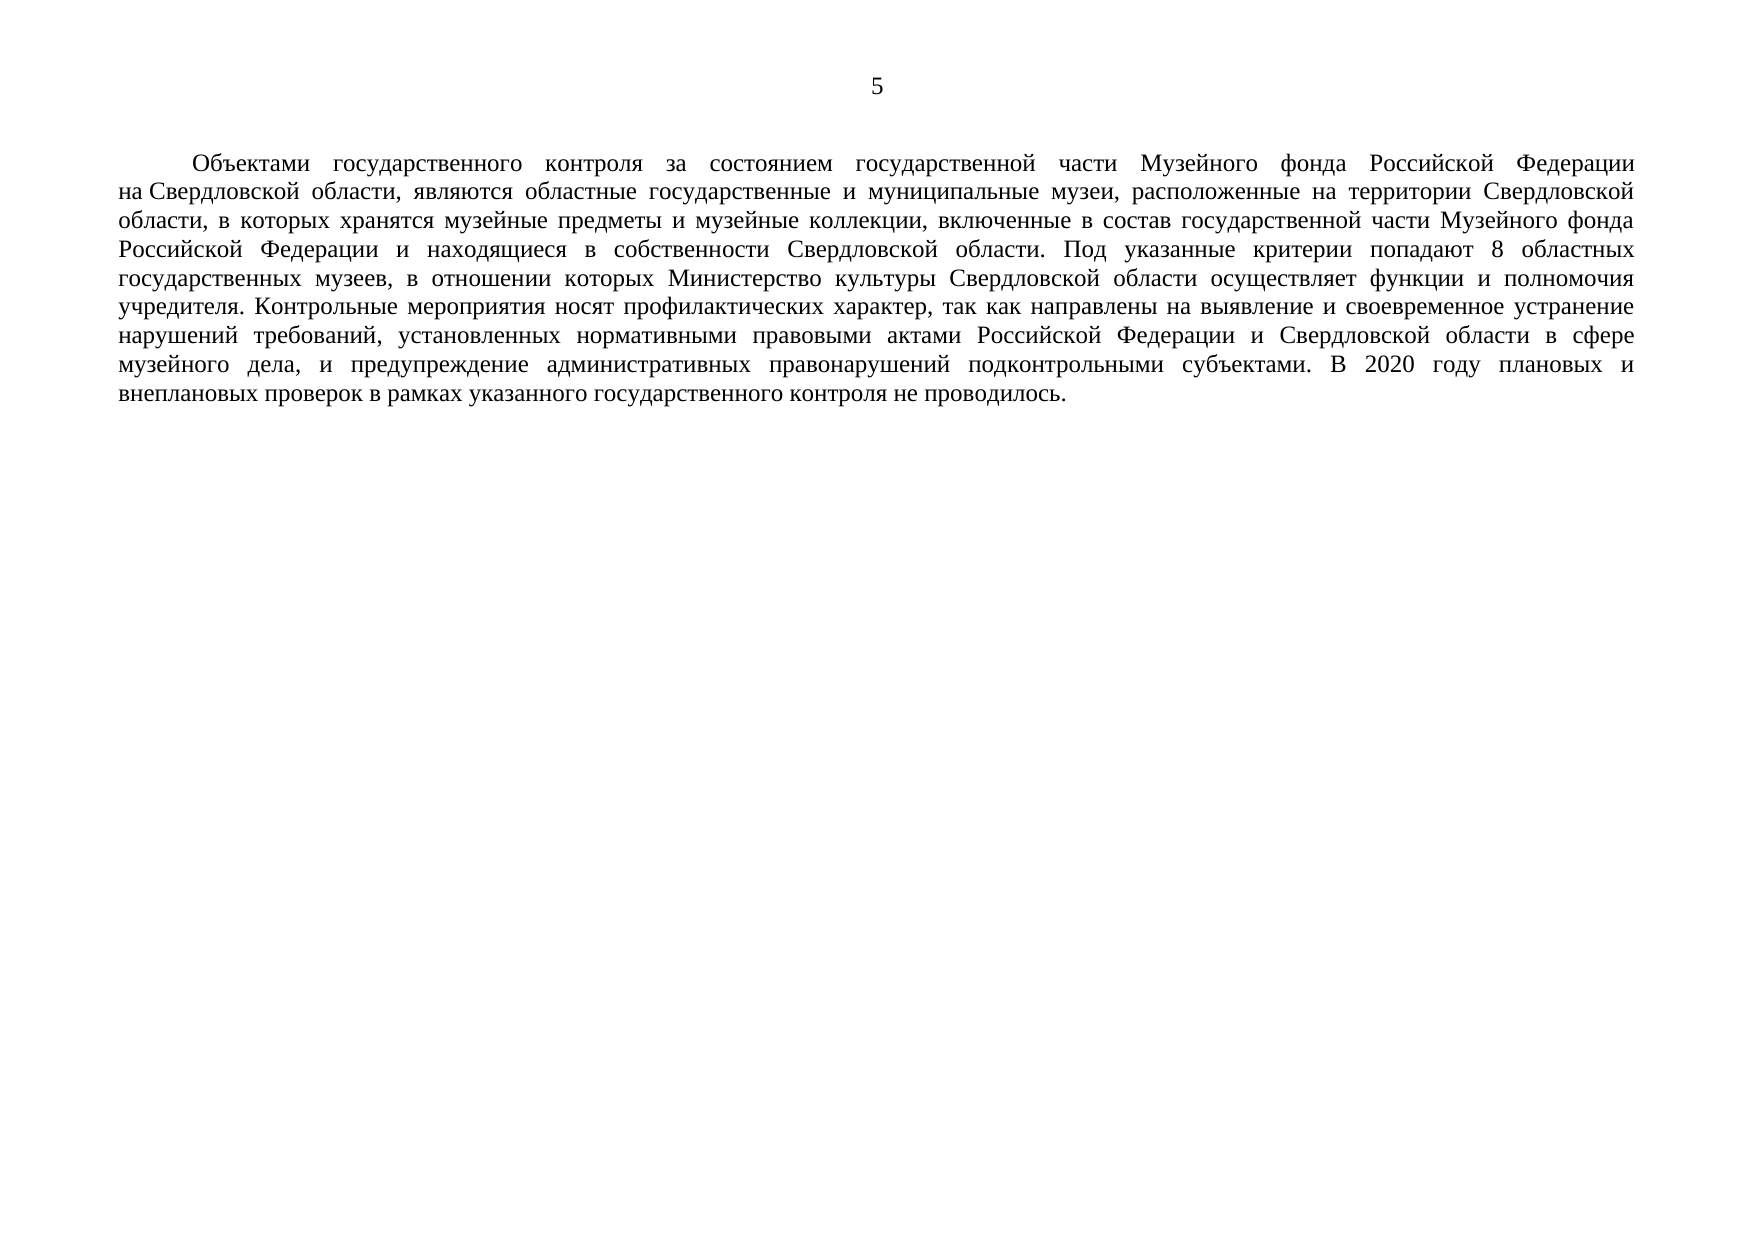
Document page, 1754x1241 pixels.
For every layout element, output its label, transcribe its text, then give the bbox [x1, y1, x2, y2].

text Объектами государственного контроля за состоянием государственной части Музейного фонда Российской Федерации на Свердловской области, являются областные государственные и муниципальные музеи, расположенные на территории Свердловской области, в которых хранятся музейные предметы и музейные коллекции, включенные в состав государственной части Музейного фонда Российской Федерации и находящиеся в собственности Свердловской области. Под указанные критерии попадают 8 областных государственных музеев, в отношении которых Министерство культуры Свердловской области осуществляет функции и полномочия учредителя. Контрольные мероприятия носят профилактических характер, так как направлены на выявление и своевременное устранение нарушений требований, установленных нормативными правовыми актами Российской Федерации и Свердловской области в сфере музейного дела, и предупреждение административных правонарушений подконтрольными субъектами. В 2020 году плановых и внеплановых проверок в рамках указанного государственного контроля не проводилось. [118, 148, 1636, 406]
